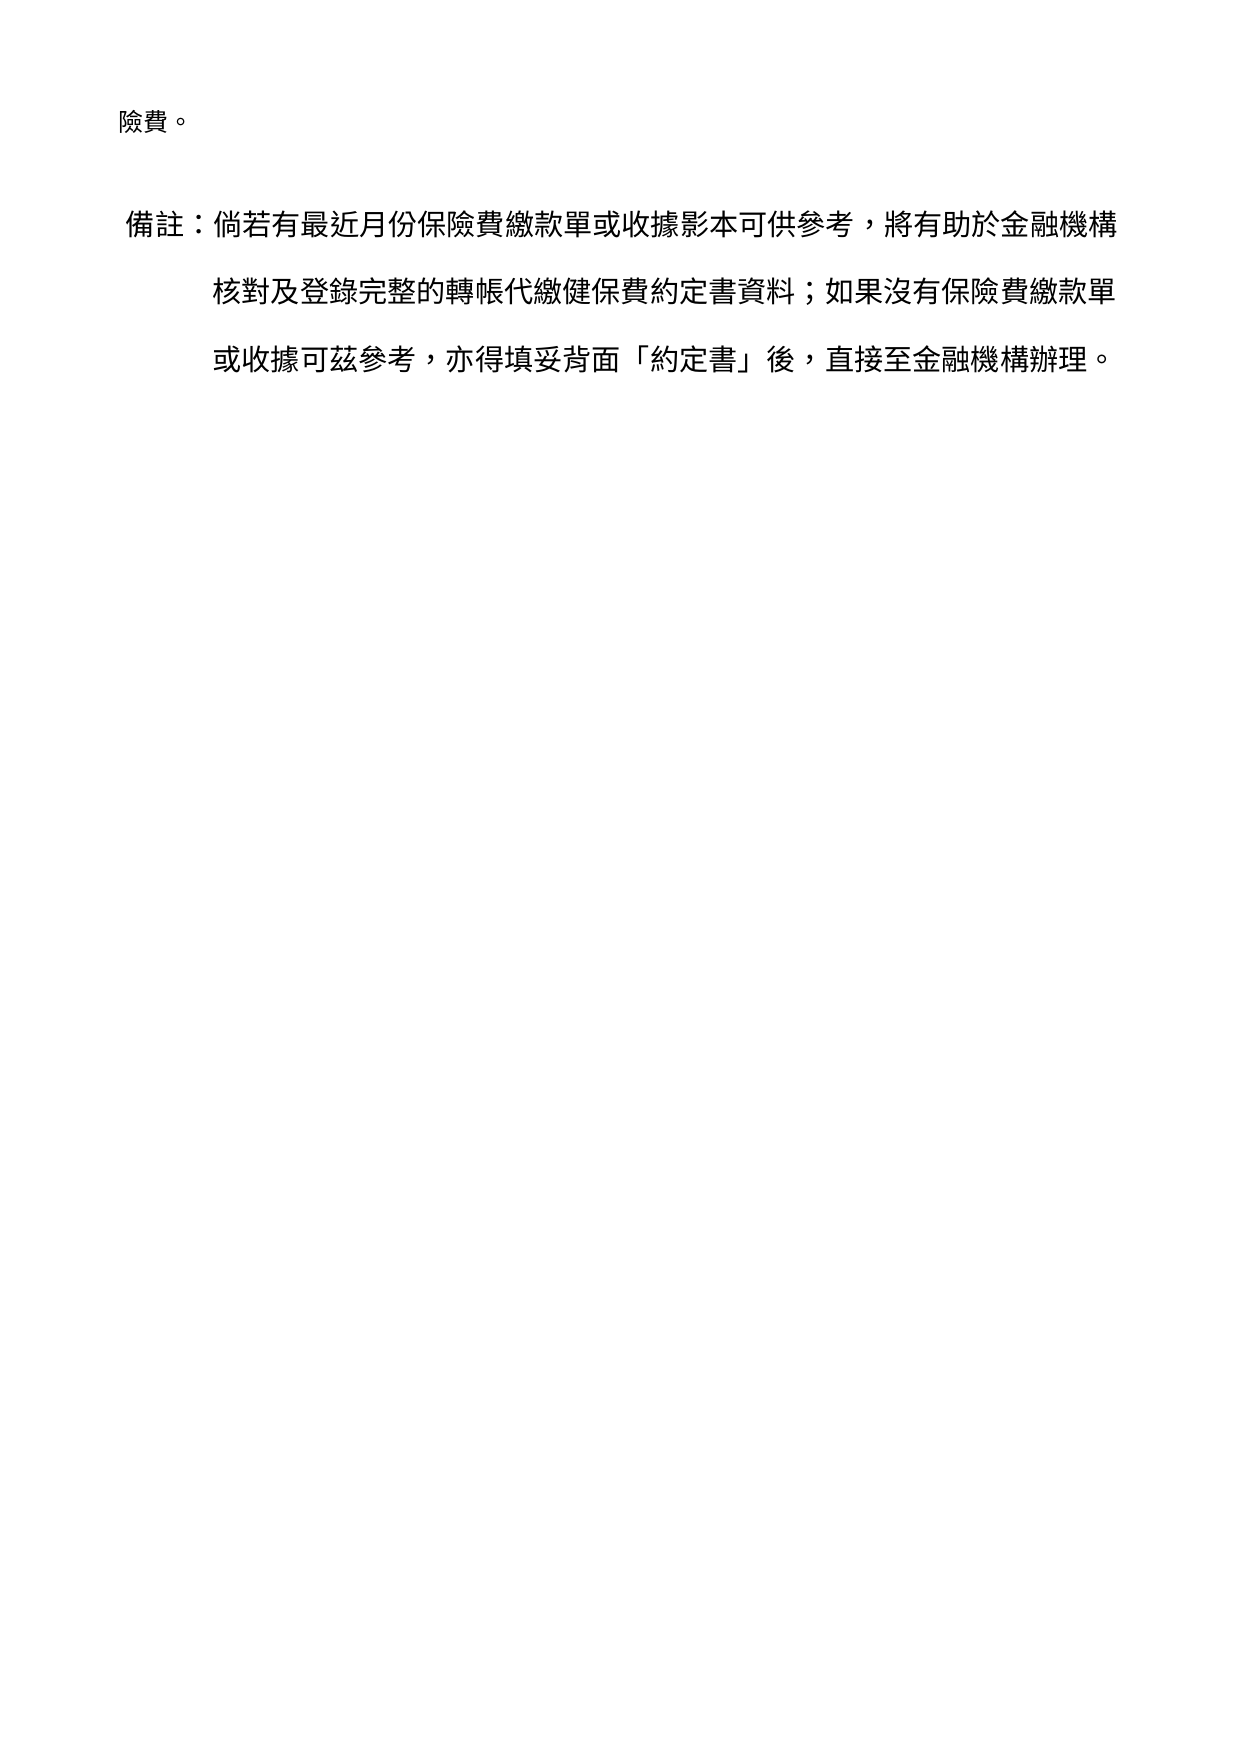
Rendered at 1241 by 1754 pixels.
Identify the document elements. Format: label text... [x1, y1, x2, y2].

text 備註：倘若有最近月份保險費繳款單或收據影本可供參考，將有助於金融機構核對及登錄完整的轉帳代繳健保費約定書資料；如果沒有保險費繳款單或收據可茲參考，亦得填妥背面「約定書」後，直接至金融機構辦理。 [121, 188, 1122, 392]
text 險費。 [118, 86, 1122, 154]
